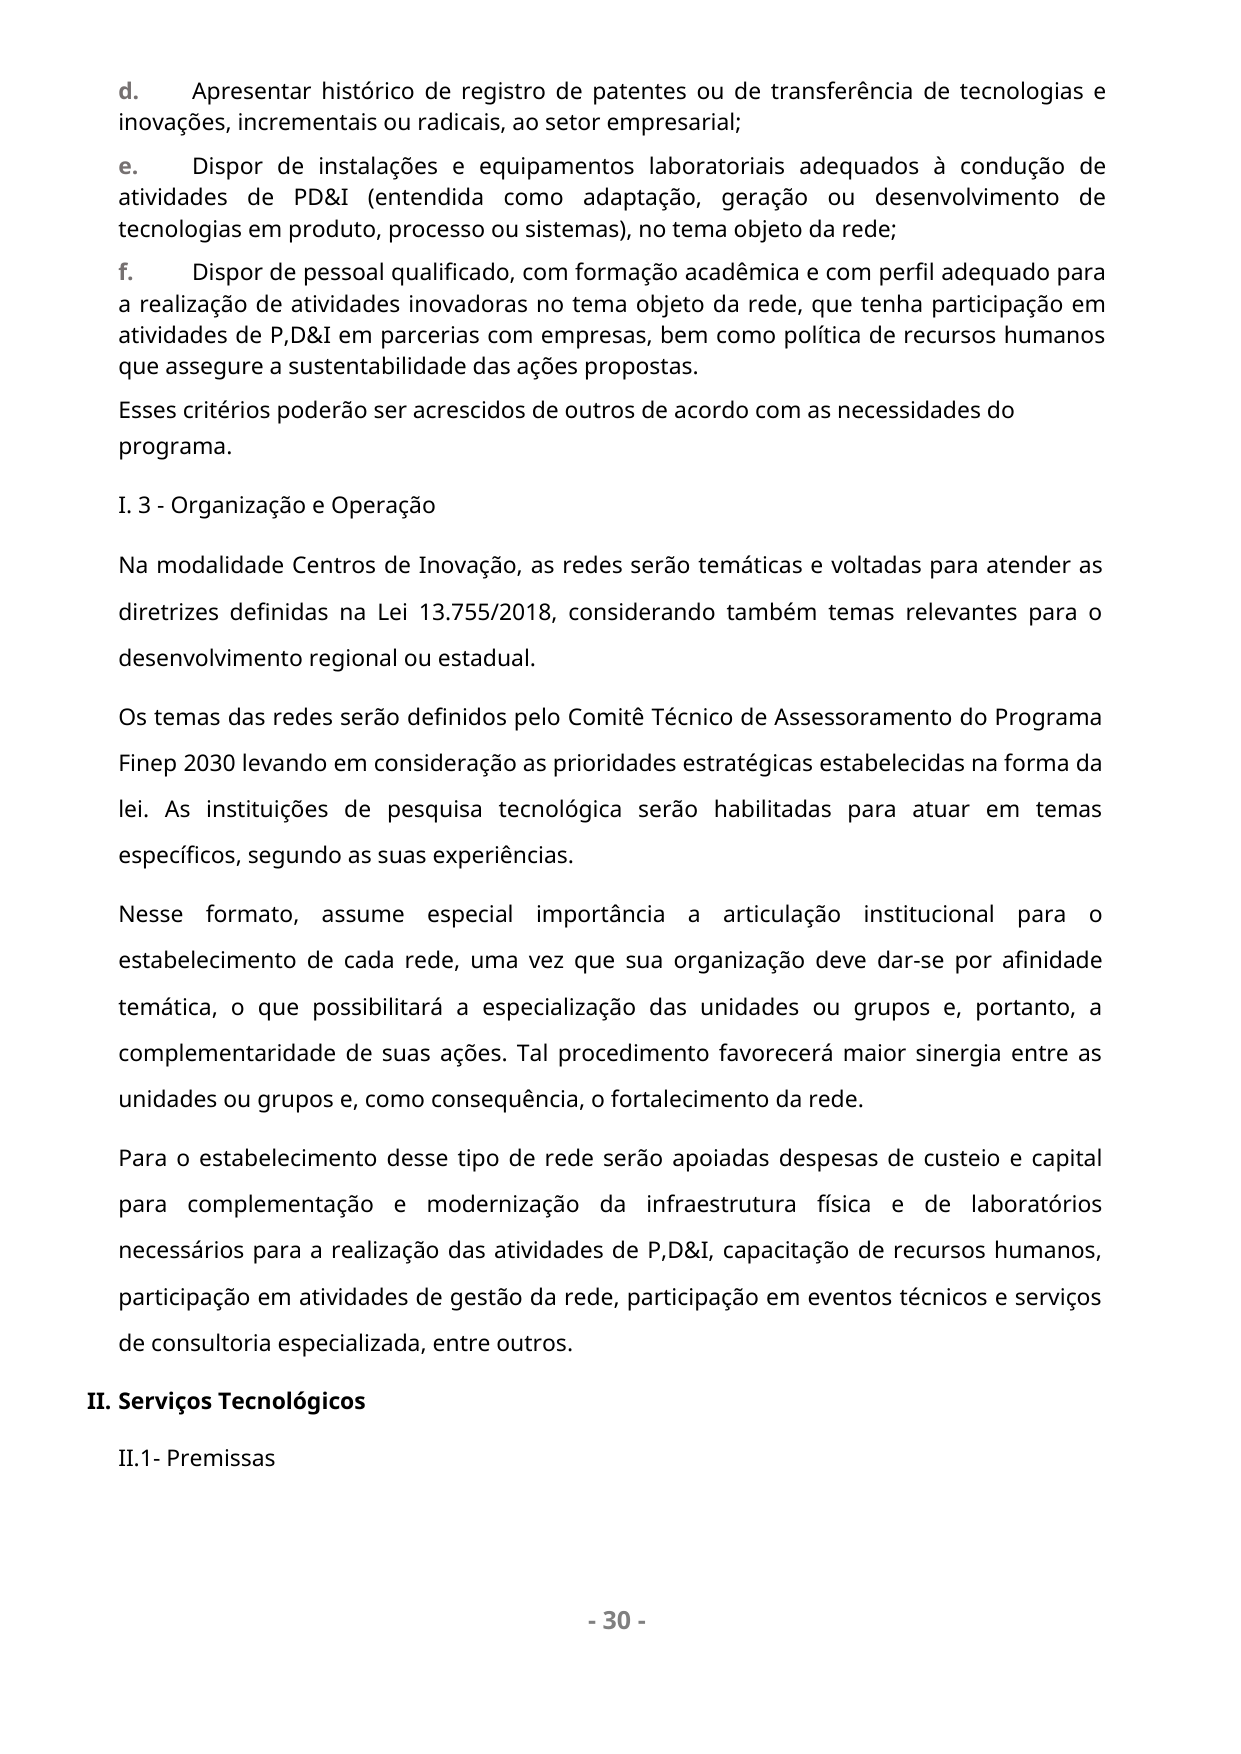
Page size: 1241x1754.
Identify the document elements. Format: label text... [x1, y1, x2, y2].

list Serviços Tecnológicos [87, 1385, 1111, 1416]
list Dispor de pessoal qualificado, com formação acadêmica e com perfil adequado para a realização de atividades inovadoras no tema objeto da rede, que tenha participação em atividades de P,D&I em parcerias com empresas, bem como política de recursos humanos que assegure a sustentabilidade das ações propostas. [118, 256, 1107, 381]
text Para o estabelecimento desse tipo de rede serão apoiadas despesas de custeio e capital para complementação e modernização da infraestrutura física e de laboratórios necessários para a realização das atividades de P,D&I, capacitação de recursos humanos, participação em atividades de gestão da rede, participação em eventos técnicos e serviços de consultoria especializada, entre outros. [118, 1142, 1103, 1358]
list Dispor de instalações e equipamentos laboratoriais adequados à condução de atividades de PD&I (entendida como adaptação, geração ou desenvolvimento de tecnologias em produto, processo ou sistemas), no tema objeto da rede; [118, 150, 1107, 244]
text II.1- Premissas [118, 1442, 1111, 1474]
text Os temas das redes serão definidos pelo Comitê Técnico de Assessoramento do Programa Finep 2030 levando em consideração as prioridades estratégicas estabelecidas na forma da lei. As instituições de pesquisa tecnológica serão habilitadas para atuar em temas específicos, segundo as suas experiências. [118, 700, 1104, 870]
list Apresentar histórico de registro de patentes ou de transferência de tecnologias e inovações, incrementais ou radicais, ao setor empresarial; [118, 75, 1107, 137]
text I. 3 - Organização e Operação [118, 489, 1111, 521]
text Esses critérios poderão ser acrescidos de outros de acordo com as necessidades do programa. [118, 394, 1111, 461]
text Nesse formato, assume especial importância a articulação institucional para o estabelecimento de cada rede, uma vez que sua organização deve dar-se por afinidade temática, o que possibilitará a especialização das unidades ou grupos e, portanto, a complementaridade de suas ações. Tal procedimento favorecerá maior sinergia entre as unidades ou grupos e, como consequência, o fortalecimento da rede. [118, 898, 1104, 1114]
text Na modalidade Centros de Inovação, as redes serão temáticas e voltadas para atender as diretrizes definidas na Lei 13.755/2018, considerando também temas relevantes para o desenvolvimento regional ou estadual. [118, 549, 1103, 673]
